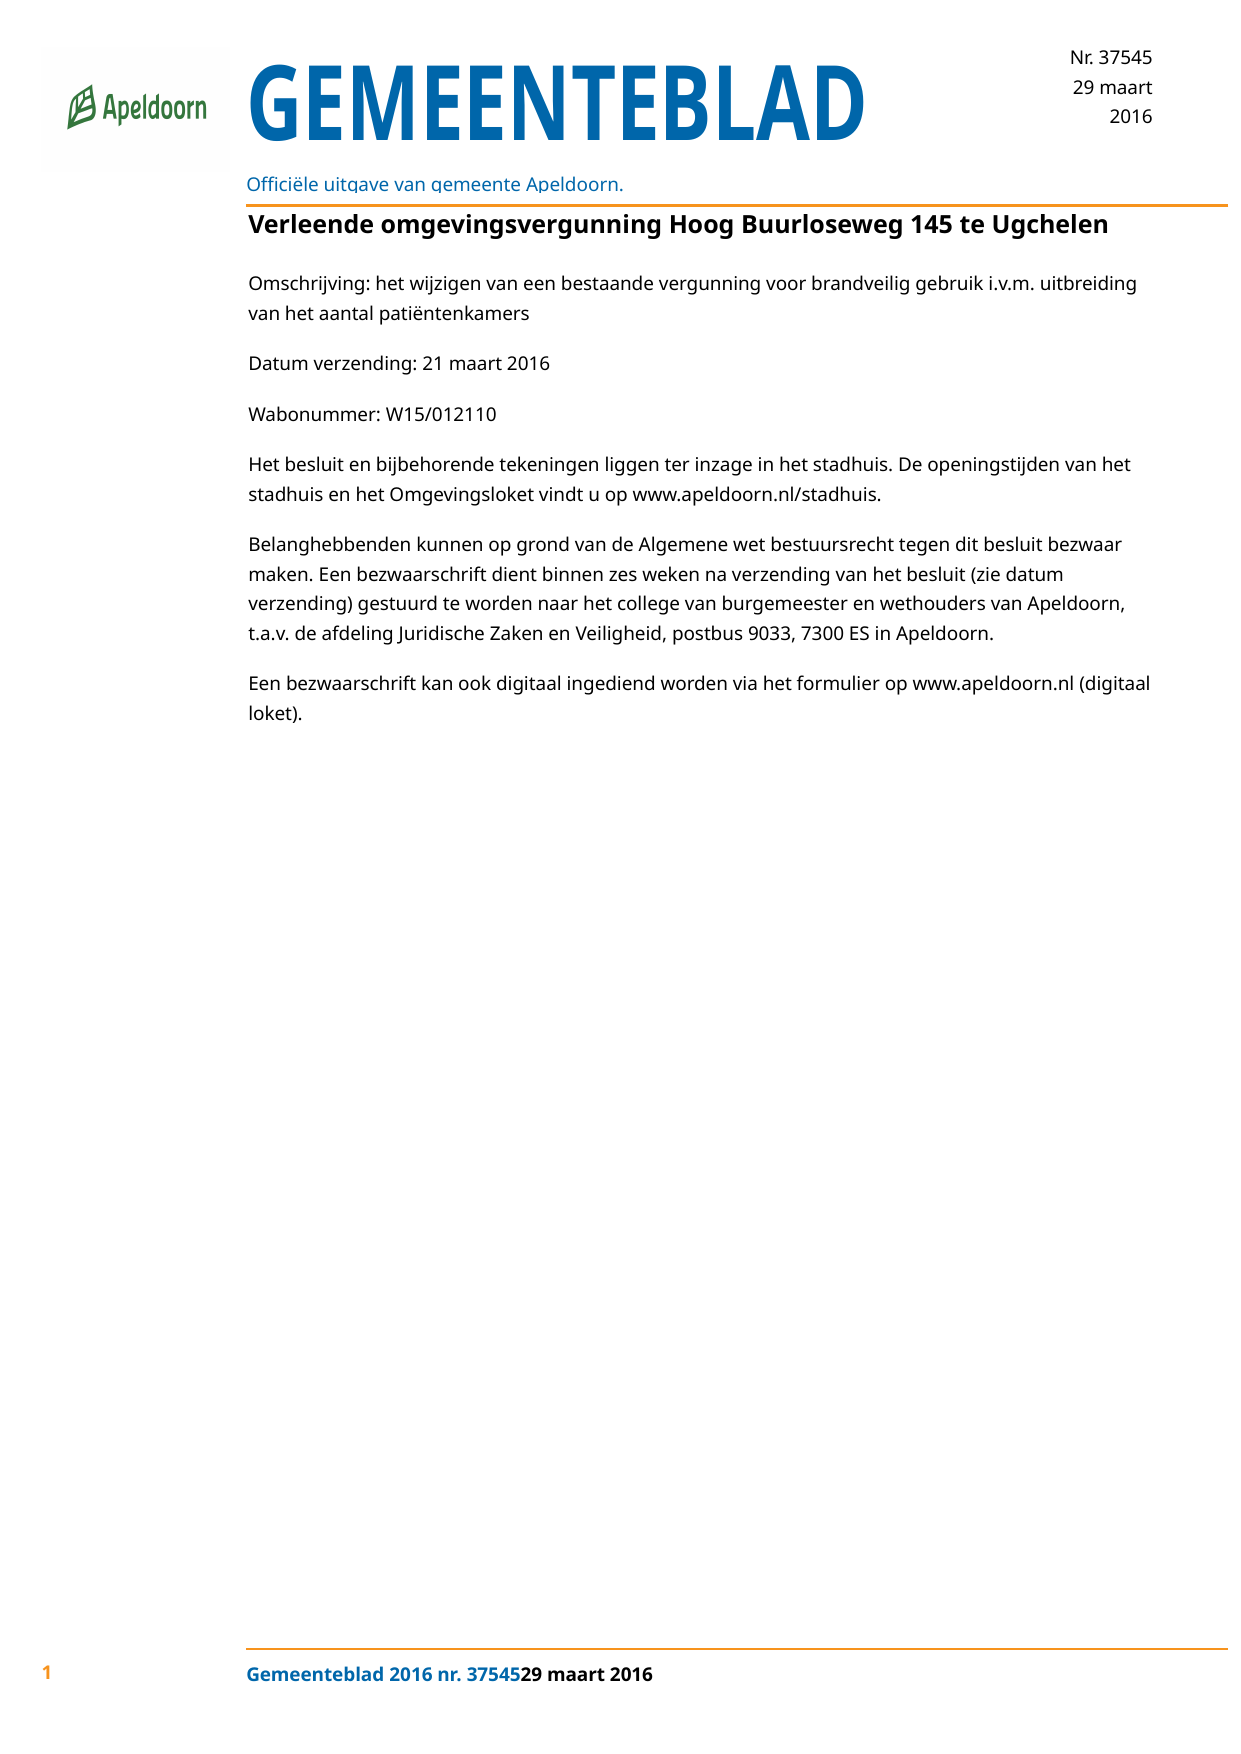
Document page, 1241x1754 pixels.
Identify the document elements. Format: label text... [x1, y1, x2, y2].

text Een bezwaarschrift kan ook digitaal ingediend worden via het formulier op www.apeldoorn.nl (digitaal loket). [248, 670, 1152, 726]
text Datum verzending: 21 maart 2016 [248, 350, 1152, 376]
text Het besluit en bijbehorende tekeningen liggen ter inzage in het stadhuis. De openingstijden van het stadhuis en het Omgevingsloket vindt u op www.apeldoorn.nl/stadhuis. [248, 451, 1152, 506]
text Belanghebbenden kunnen op grond van de Algemene wet bestuursrecht tegen dit besluit bezwaar maken. Een bezwaarschrift dient binnen zes weken na verzending van het besluit (zie datum verzending) gestuurd te worden naar het college van burgemeester en wethouders van Apeldoorn, t.a.v. de afdeling Juridische Zaken en Veiligheid, postbus 9033, 7300 ES in Apeldoorn. [248, 531, 1152, 646]
text Verleende omgevingsvergunning Hoog Buurloseweg 145 te Ugchelen [248, 207, 1152, 241]
picture [41, 47, 231, 172]
text Wabonummer: W15/012110 [248, 401, 1152, 426]
text Omschrijving: het wijzigen van een bestaande vergunning voor brandveilig gebruik i.v.m. uitbreiding van het aantal patiëntenkamers [248, 270, 1152, 326]
